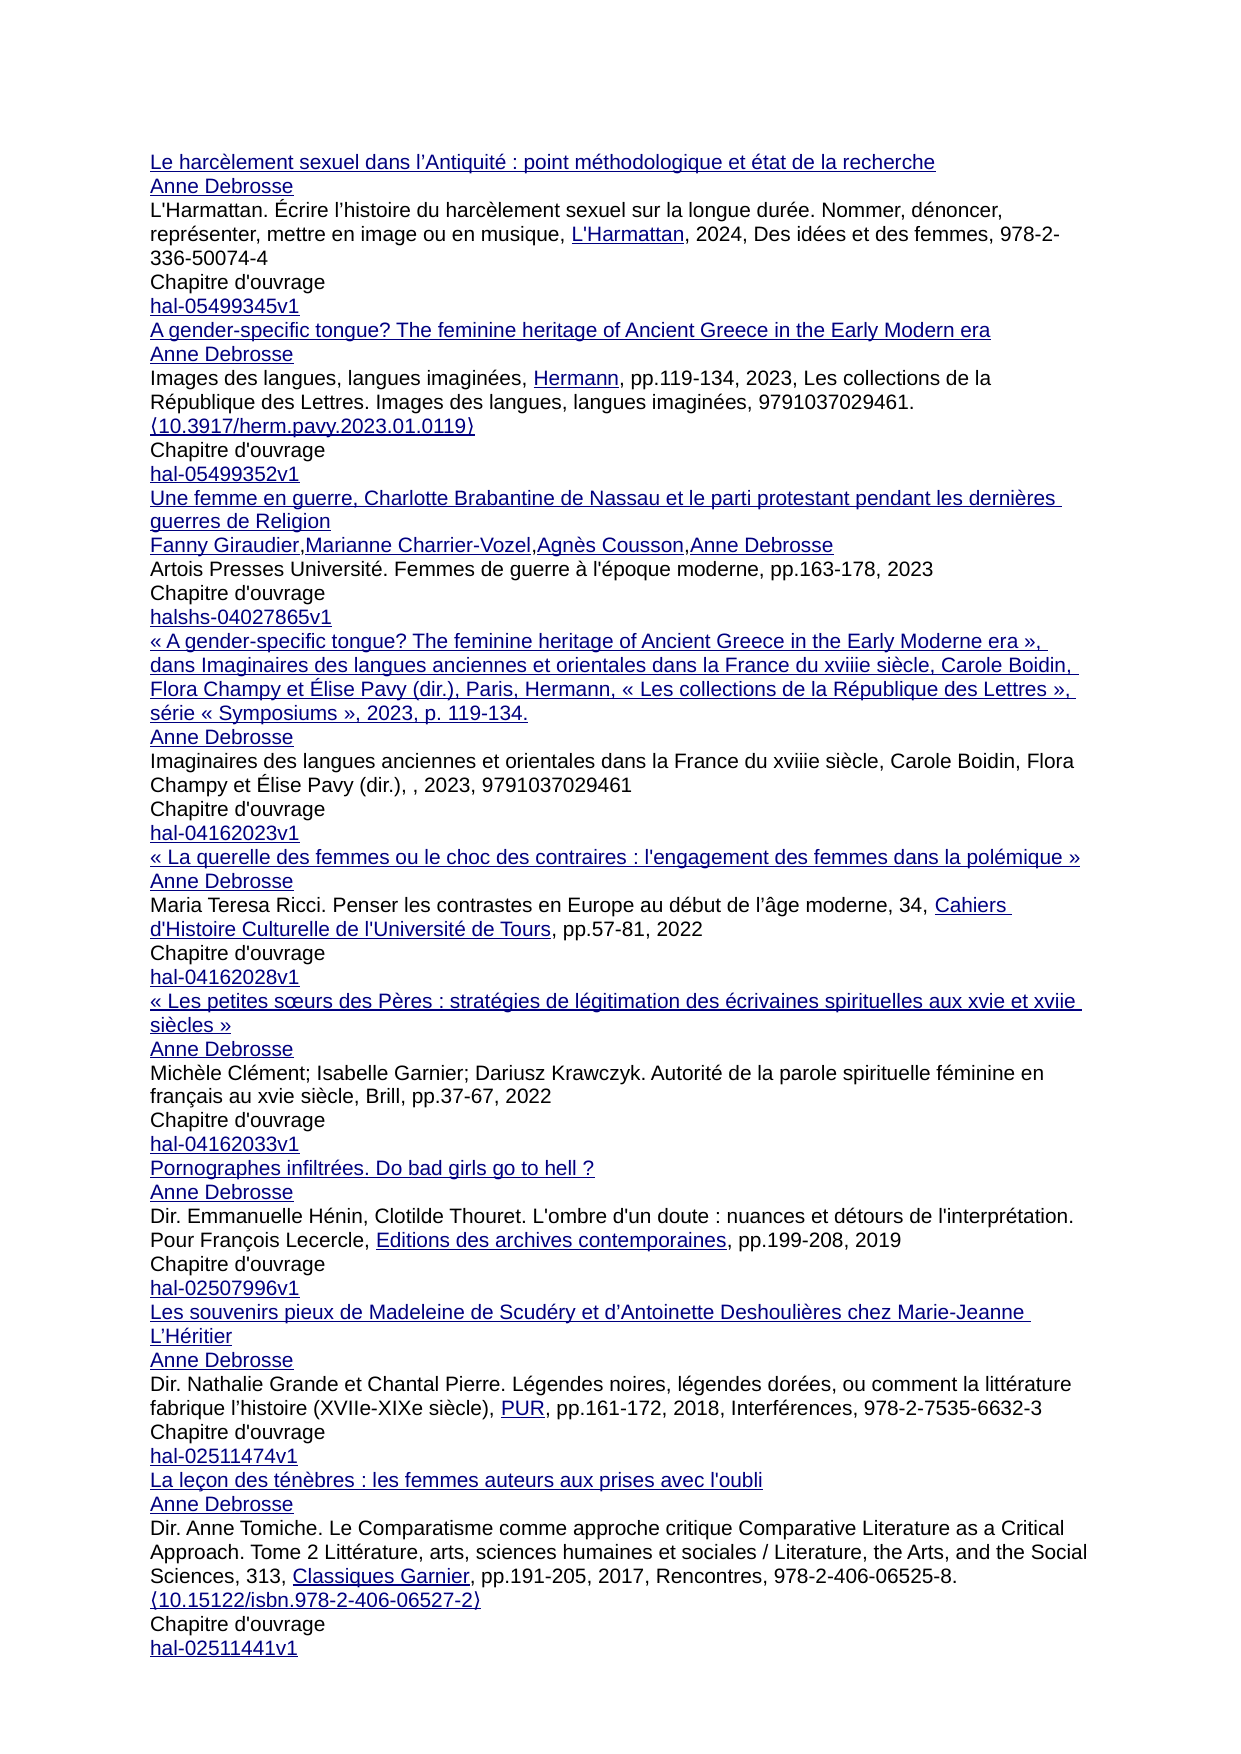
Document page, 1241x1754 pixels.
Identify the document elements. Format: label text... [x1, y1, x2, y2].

table_cell A gender-specific tongue? The feminine heritage of Ancient Greece in the Early Modern era Anne Debrosse Images des langues, langues imaginées, Hermann, pp.119-134, 2023, Les collections de la République des Lettres. Images des langues, langues imaginées, 9791037029461. ⟨10.3917/herm.pavy.2023.01.0119⟩ Chapitre d'ouvrage hal-05499352v1 [150, 318, 1090, 485]
table_cell Une femme en guerre, Charlotte Brabantine de Nassau et le parti protestant pendant les dernières guerres de Religion Fanny Giraudier,Marianne Charrier-Vozel,Agnès Cousson,Anne Debrosse Artois Presses Université. Femmes de guerre à l'époque moderne, pp.163-178, 2023 Chapitre d'ouvrage halshs-04027865v1 [150, 485, 1090, 629]
table_cell « A gender-specific tongue? The feminine heritage of Ancient Greece in the Early Moderne era », dans Imaginaires des langues anciennes et orientales dans la France du xviiie siècle, Carole Boidin, Flora Champy et Élise Pavy (dir.), Paris, Hermann, « Les collections de la République des Lettres », série « Symposiums », 2023, p. 119-134. Anne Debrosse Imaginaires des langues anciennes et orientales dans la France du xviiie siècle, Carole Boidin, Flora Champy et Élise Pavy (dir.), , 2023, 9791037029461 Chapitre d'ouvrage hal-04162023v1 [150, 629, 1090, 845]
table_cell « Les petites sœurs des Pères : stratégies de légitimation des écrivaines spirituelles aux xvie et xviie siècles » Anne Debrosse Michèle Clément; Isabelle Garnier; Dariusz Krawczyk. Autorité de la parole spirituelle féminine en français au xvie siècle, Brill, pp.37-67, 2022 Chapitre d'ouvrage hal-04162033v1 [150, 989, 1090, 1156]
table_cell Les souvenirs pieux de Madeleine de Scudéry et d’Antoinette Deshoulières chez Marie-Jeanne L’Héritier Anne Debrosse Dir. Nathalie Grande et Chantal Pierre. Légendes noires, légendes dorées, ou comment la littérature fabrique l’histoire (XVIIe-XIXe siècle), PUR, pp.161-172, 2018, Interférences, 978-2-7535-6632-3 Chapitre d'ouvrage hal-02511474v1 [150, 1300, 1090, 1468]
table_cell « La querelle des femmes ou le choc des contraires : l'engagement des femmes dans la polémique » Anne Debrosse Maria Teresa Ricci. Penser les contrastes en Europe au début de l’âge moderne, 34, Cahiers d'Histoire Culturelle de l'Université de Tours, pp.57-81, 2022 Chapitre d'ouvrage hal-04162028v1 [150, 845, 1090, 988]
table_cell Le harcèlement sexuel dans l’Antiquité : point méthodologique et état de la recherche Anne Debrosse L'Harmattan. Écrire l’histoire du harcèlement sexuel sur la longue durée. Nommer, dénoncer, représenter, mettre en image ou en musique, L'Harmattan, 2024, Des idées et des femmes, 978-2-336-50074-4 Chapitre d'ouvrage hal-05499345v1 [150, 150, 1090, 318]
table_cell Pornographes infiltrées. Do bad girls go to hell ? Anne Debrosse Dir. Emmanuelle Hénin, Clotilde Thouret. L'ombre d'un doute : nuances et détours de l'interprétation. Pour François Lecercle, Editions des archives contemporaines, pp.199-208, 2019 Chapitre d'ouvrage hal-02507996v1 [150, 1156, 1090, 1300]
table_cell La leçon des ténèbres : les femmes auteurs aux prises avec l'oubli Anne Debrosse Dir. Anne Tomiche. Le Comparatisme comme approche critique Comparative Literature as a Critical Approach. Tome 2 Littérature, arts, sciences humaines et sociales / Literature, the Arts, and the Social Sciences, 313, Classiques Garnier, pp.191-205, 2017, Rencontres, 978-2-406-06525-8. ⟨10.15122/isbn.978-2-406-06527-2⟩ Chapitre d'ouvrage hal-02511441v1 [150, 1468, 1090, 1659]
